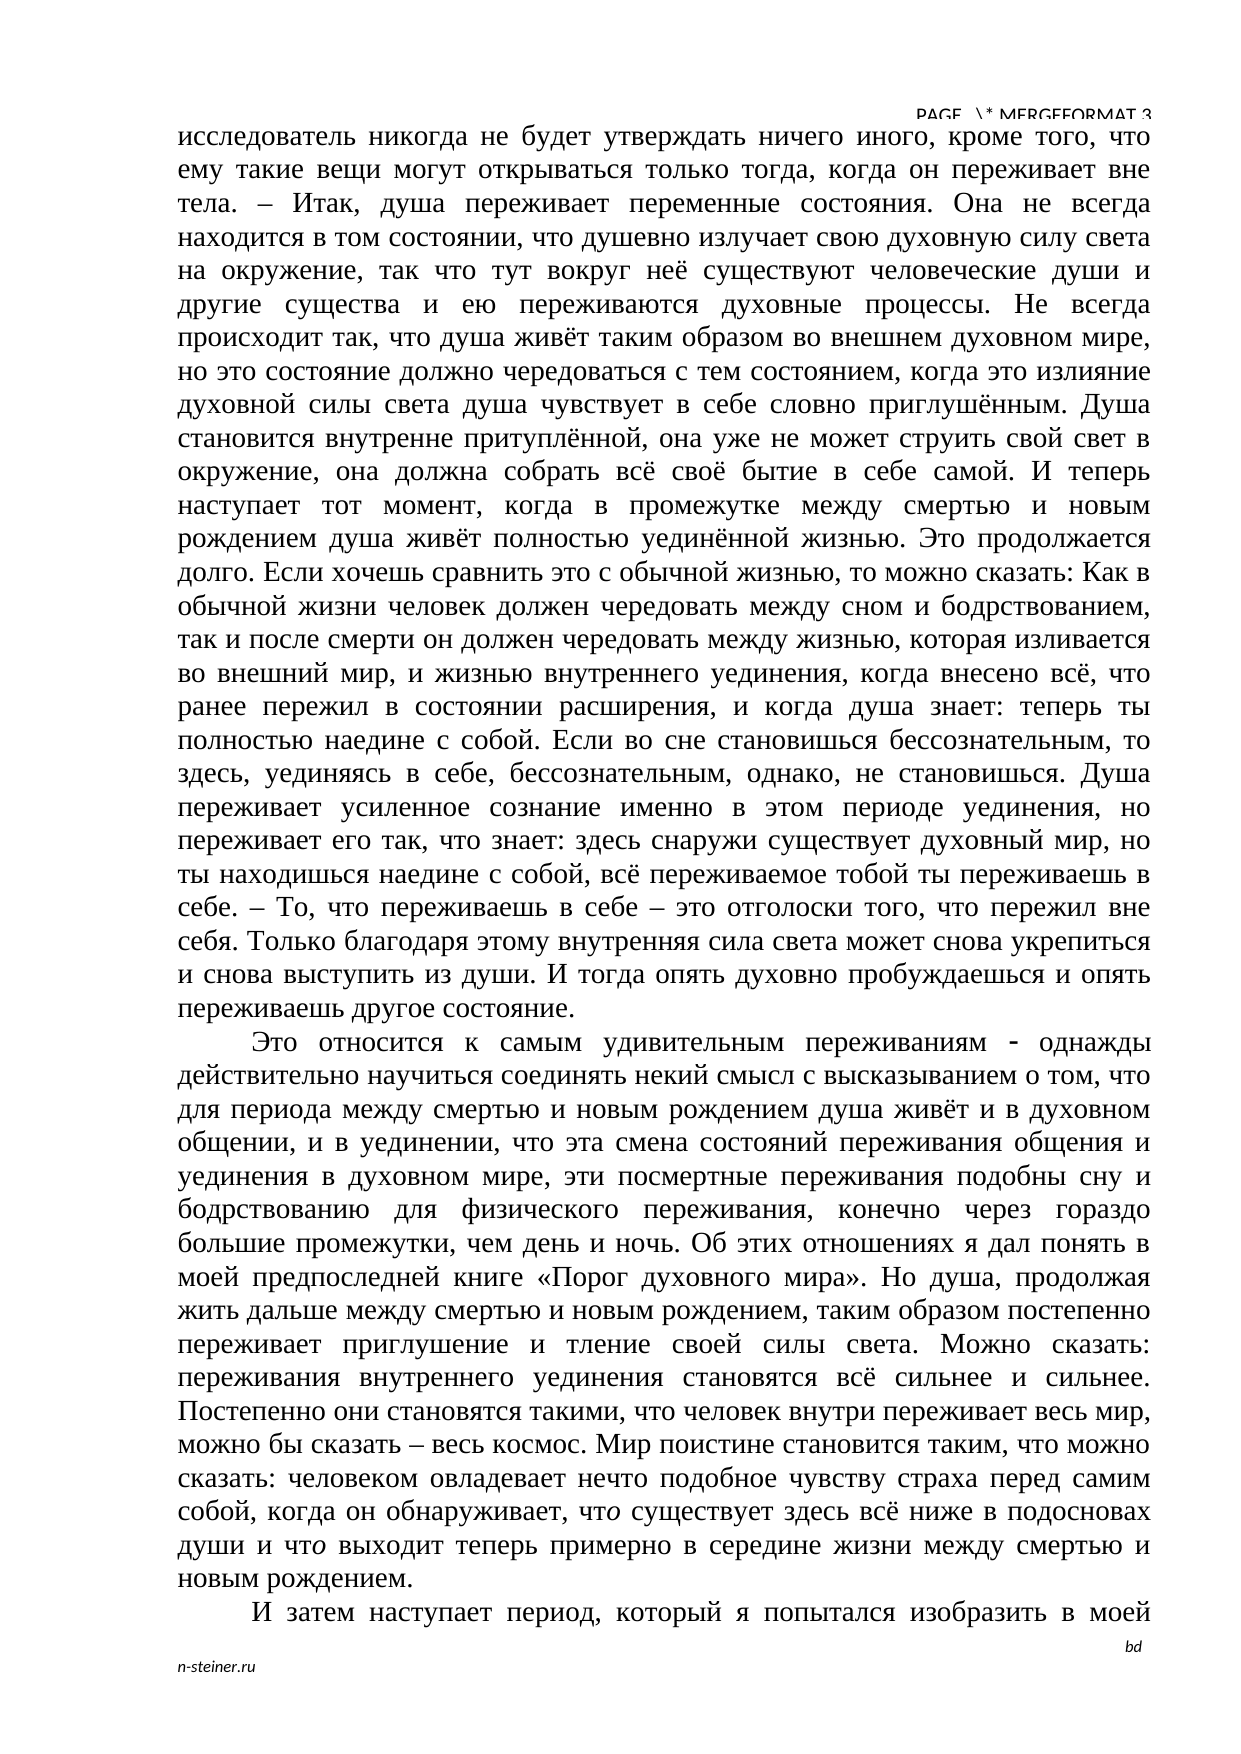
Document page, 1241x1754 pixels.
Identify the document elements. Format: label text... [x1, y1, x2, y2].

text исследователь никогда не будет утверждать ничего иного, кроме того, что ему такие вещи могут открываться только тогда, когда он переживает вне тела. – Итак, душа переживает переменные состояния. Она не всегда находится в том состоянии, что душевно излучает свою духовную силу света на окружение, так что тут вокруг неё существуют человеческие души и другие существа и ею переживаются духовные процессы. Не всегда происходит так, что душа живёт таким образом во внешнем духовном мире, но это состояние должно чередоваться с тем состоянием, когда это излияние духовной силы света душа чувствует в себе словно приглушённым. Душа становится внутренне притуплённой, она уже не может струить свой свет в окружение, она должна собрать всё своё бытие в себе самой. И теперь наступает тот момент, когда в промежутке между смертью и новым рождением душа живёт полностью уединённой жизнью. Это продолжается долго. Если хочешь сравнить это с обычной жизнью, то можно сказать: Как в обычной жизни человек должен чередовать между сном и бодрствованием, так и после смерти он должен чередовать между жизнью, которая изливается во внешний мир, и жизнью внутреннего уединения, когда внесено всё, что ранее пережил в состоянии расширения, и когда душа знает: теперь ты полностью наедине с собой. Если во сне становишься бессознательным, то здесь, уединяясь в себе, бессознательным, однако, не становишься. Душа переживает усиленное сознание именно в этом периоде уединения, но переживает его так, что знает: здесь снаружи существует духовный мир, но ты находишься наедине с собой, всё переживаемое тобой ты переживаешь в себе. – То, что переживаешь в себе – это отголоски того, что пережил вне себя. Только благодаря этому внутренняя сила света может снова укрепиться и снова выступить из души. И тогда опять духовно пробуждаешься и опять переживаешь другое состояние. [177, 118, 1152, 1024]
text Это относится к самым удивительным переживаниям  однажды действительно научиться соединять некий смысл с высказыванием о том, что для периода между смертью и новым рождением душа живёт и в духовном общении, и в уединении, что эта смена состояний переживания общения и уединения в духовном мире, эти посмертные переживания подобны сну и бодрствованию для физического переживания, конечно через гораздо большие промежутки, чем день и ночь. Об этих отношениях я дал понять в моей предпоследней книге «Порог духовного мира». Но душа, продолжая жить дальше между смертью и новым рождением, таким образом постепенно переживает приглушение и тление своей силы света. Можно сказать: переживания внутреннего уединения становятся всё сильнее и сильнее. Постепенно они становятся такими, что человек внутри переживает весь мир, можно бы сказать – весь космос. Мир поистине становится таким, что можно сказать: человеком овладевает нечто подобное чувству страха перед самим собой, когда он обнаруживает, что существует здесь всё ниже в подосновах души и что выходит теперь примерно в середине жизни между смертью и новым рождением. [177, 1024, 1152, 1594]
text И затем наступает период, который я попытался изобразить в моей [177, 1594, 1152, 1628]
